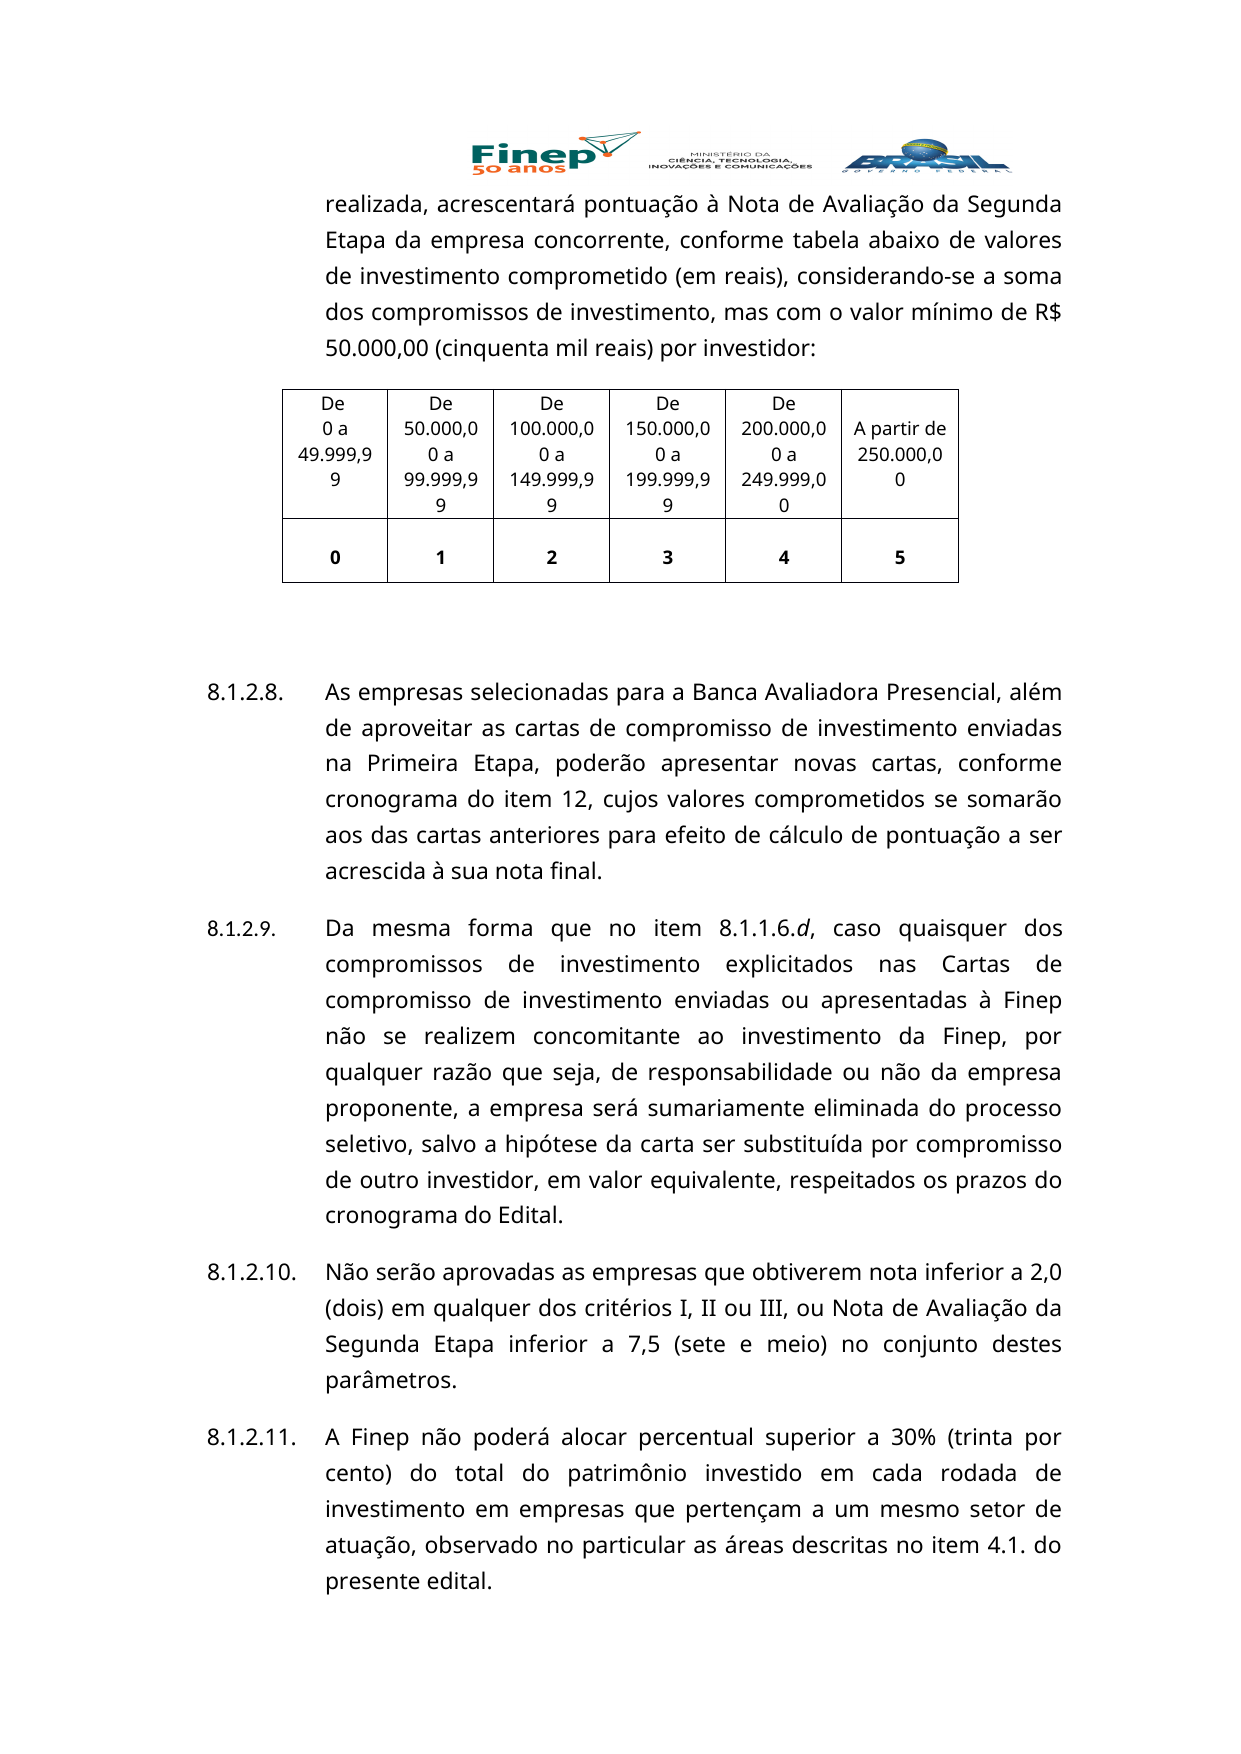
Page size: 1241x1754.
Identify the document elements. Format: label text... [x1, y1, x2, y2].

list A Finep não poderá alocar percentual superior a 30% (trinta por cento) do total do patrimônio investido em cada rodada de investimento em empresas que pertençam a um mesmo setor de atuação, observado no particular as áreas descritas no item 4.1. do presente edital. [207, 1421, 1063, 1596]
table_cell 2 [494, 519, 609, 582]
table_cell 1 [388, 519, 493, 582]
table_header De 150.000,00 a 199.999,99 [610, 390, 725, 518]
table_header De 100.000,00 a 149.999,99 [494, 390, 609, 518]
list As empresas selecionadas para a Banca Avaliadora Presencial, além de aproveitar as cartas de compromisso de investimento enviadas na Primeira Etapa, poderão apresentar novas cartas, conforme cronograma do item 12, cujos valores comprometidos se somarão aos das cartas anteriores para efeito de cálculo de pontuação a ser acrescida à sua nota final. [207, 676, 1063, 886]
list Da mesma forma que no item 8.1.1.6.d, caso quaisquer dos compromissos de investimento explicitados nas Cartas de compromisso de investimento enviadas ou apresentadas à Finep não se realizem concomitante ao investimento da Finep, por qualquer razão que seja, de responsabilidade ou não da empresa proponente, a empresa será sumariamente eliminada do processo seletivo, salvo a hipótese da carta ser substituída por compromisso de outro investidor, em valor equivalente, respeitados os prazos do cronograma do Edital. [207, 912, 1063, 1231]
table_cell 5 [842, 519, 958, 582]
table_cell 3 [610, 519, 725, 582]
table_header De 50.000,00 a 99.999,99 [388, 390, 493, 518]
list Não serão aprovadas as empresas que obtiverem nota inferior a 2,0 (dois) em qualquer dos critérios I, II ou III, ou Nota de Avaliação da Segunda Etapa inferior a 7,5 (sete e meio) no conjunto destes parâmetros. [207, 1256, 1063, 1395]
table_header De 0 a 49.999,99 [283, 390, 387, 518]
table_header De 200.000,00 a 249.999,00 [726, 390, 841, 518]
table_header A partir de 250.000,00 [842, 390, 958, 518]
table_cell 4 [726, 519, 841, 582]
list realizada, acrescentará pontuação à Nota de Avaliação da Segunda Etapa da empresa concorrente, conforme tabela abaixo de valores de investimento comprometido (em reais), considerando-se a soma dos compromissos de investimento, mas com o valor mínimo de R$ 50.000,00 (cinquenta mil reais) por investidor: [207, 188, 1063, 363]
table_cell 0 [283, 519, 387, 582]
picture [467, 125, 1014, 186]
